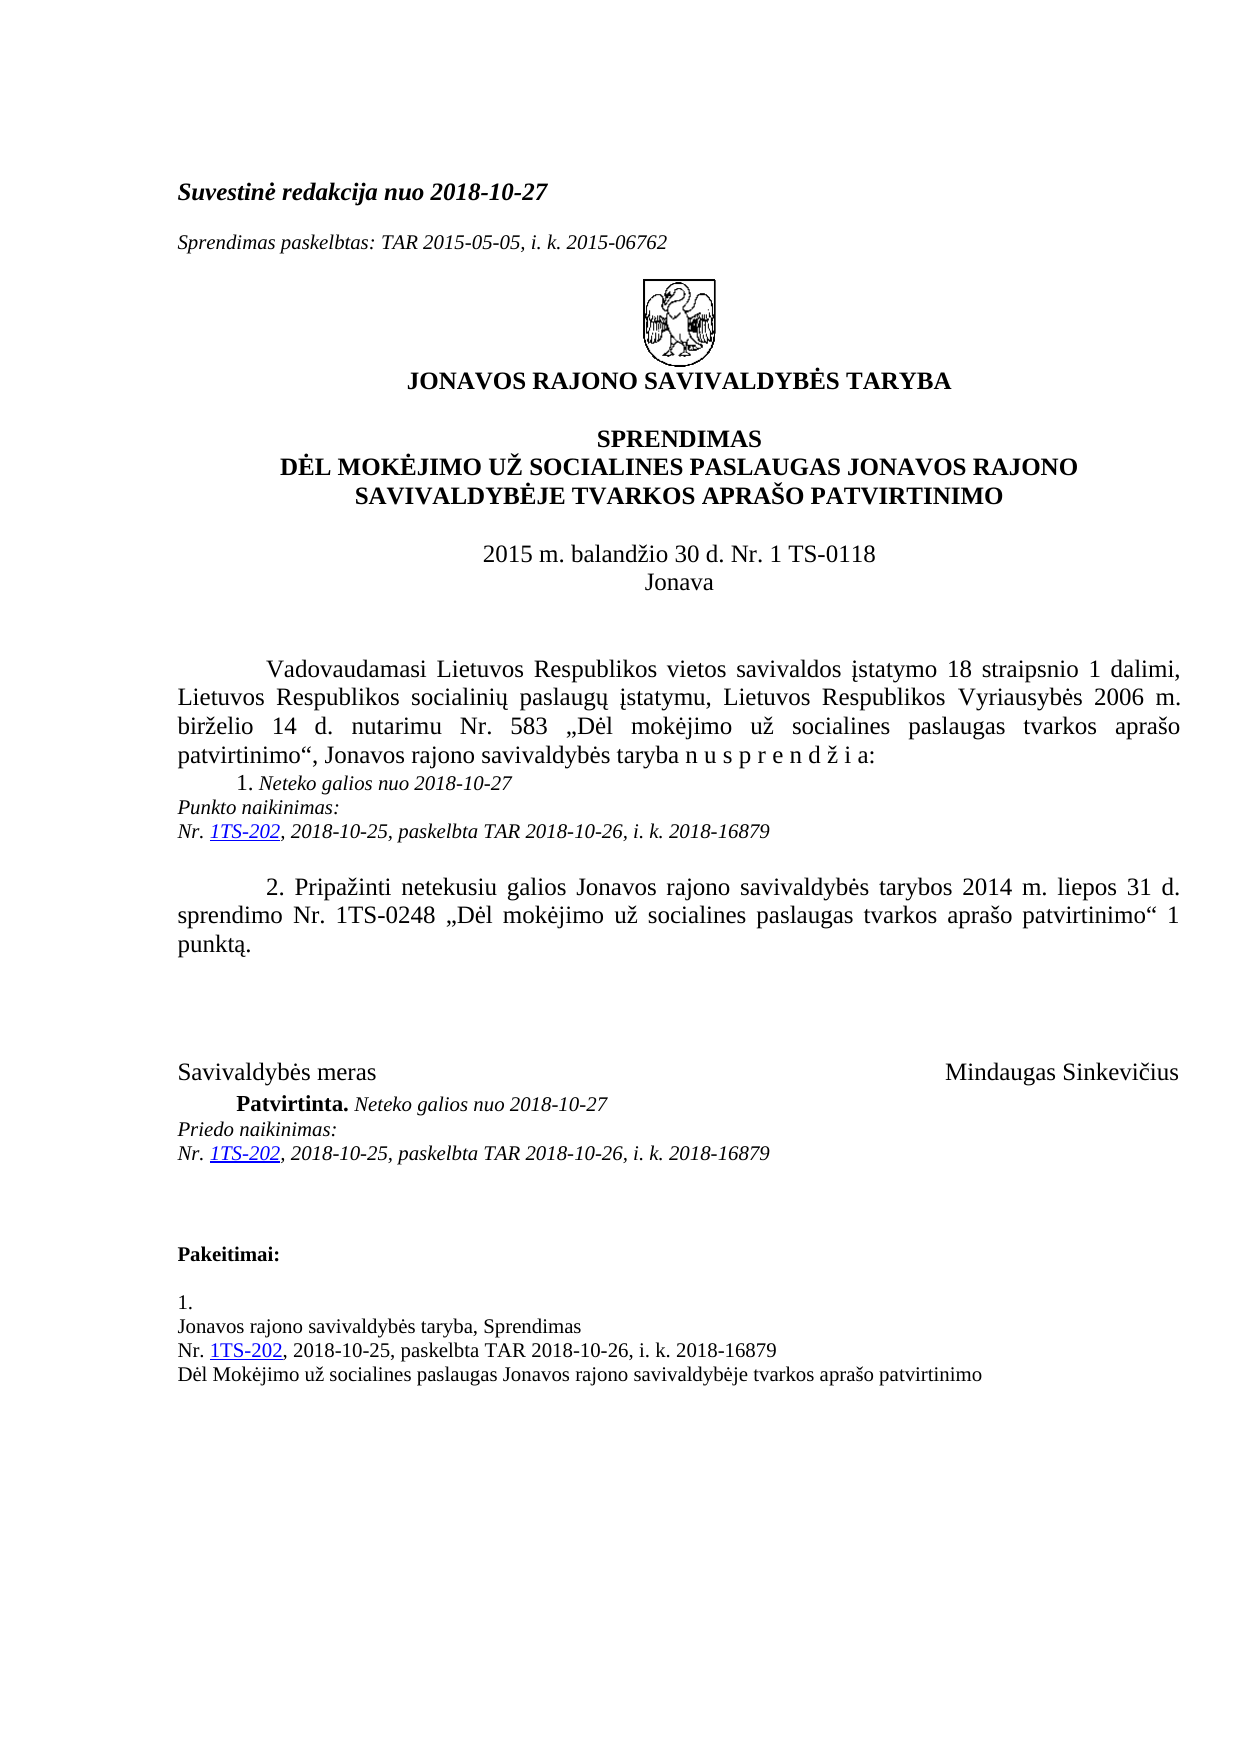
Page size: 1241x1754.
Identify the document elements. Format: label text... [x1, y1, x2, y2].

text Vadovaudamasi Lietuvos Respublikos vietos savivaldos įstatymo 18 straipsnio 1 dalimi, Lietuvos Respublikos socialinių paslaugų įstatymu, Lietuvos Respublikos Vyriausybės 2006 m. birželio 14 d. nutarimu Nr. 583 „Dėl mokėjimo už socialines paslaugas tvarkos aprašo patvirtinimo“, Jonavos rajono savivaldybės taryba n u s p r e n d ž i a: [177, 654, 1181, 769]
text JONAVOS RAJONO SAVIVALDYBĖS TARYBA [177, 366, 1181, 395]
text Patvirtinta. Neteko galios nuo 2018-10-27 [177, 1090, 1181, 1117]
text Punkto naikinimas: [177, 795, 1181, 819]
text Suvestinė redakcija nuo 2018-10-27 [177, 177, 1181, 206]
text Nr. 1TS-202, 2018-10-25, paskelbta TAR 2018-10-26, i. k. 2018-16879 [177, 819, 1181, 843]
text Nr. 1TS-202, 2018-10-25, paskelbta TAR 2018-10-26, i. k. 2018-16879 [177, 1141, 1181, 1165]
text Savivaldybės meras Mindaugas Sinkevičius [177, 1057, 1181, 1086]
text 2. Pripažinti netekusiu galios Jonavos rajono savivaldybės tarybos 2014 m. liepos 31 d. sprendimo Nr. 1TS-0248 „Dėl mokėjimo už socialines paslaugas tvarkos aprašo patvirtinimo“ 1 punktą. [177, 872, 1181, 958]
text Jonavos rajono savivaldybės taryba, Sprendimas [177, 1314, 1181, 1338]
text Sprendimas paskelbtas: TAR 2015-05-05, i. k. 2015-06762 [177, 230, 1181, 254]
text Nr. 1TS-202, 2018-10-25, paskelbta TAR 2018-10-26, i. k. 2018-16879 [177, 1338, 1181, 1362]
text Pakeitimai: [177, 1242, 1181, 1266]
text 1. [177, 1290, 1181, 1314]
text 1. Neteko galios nuo 2018-10-27 [177, 769, 1181, 795]
text SPRENDIMAS [177, 424, 1181, 452]
text jonava [177, 567, 1181, 596]
text Priedo naikinimas: [177, 1117, 1181, 1141]
text Dėl Mokėjimo už socialines paslaugas Jonavos rajono savivaldybėje tvarkos aprašo patvirtinimo [177, 1362, 1181, 1386]
text DĖL MOKĖJIMO UŽ SOCIALINES PASLAUGAS JONAVOS RAJONO SAVIVALDYBĖJE TVARKOS APRAŠO PATVIRTINIMO [177, 452, 1181, 510]
text 2015 m. balandžio 30 d. Nr. 1 TS-0118 [177, 539, 1181, 567]
